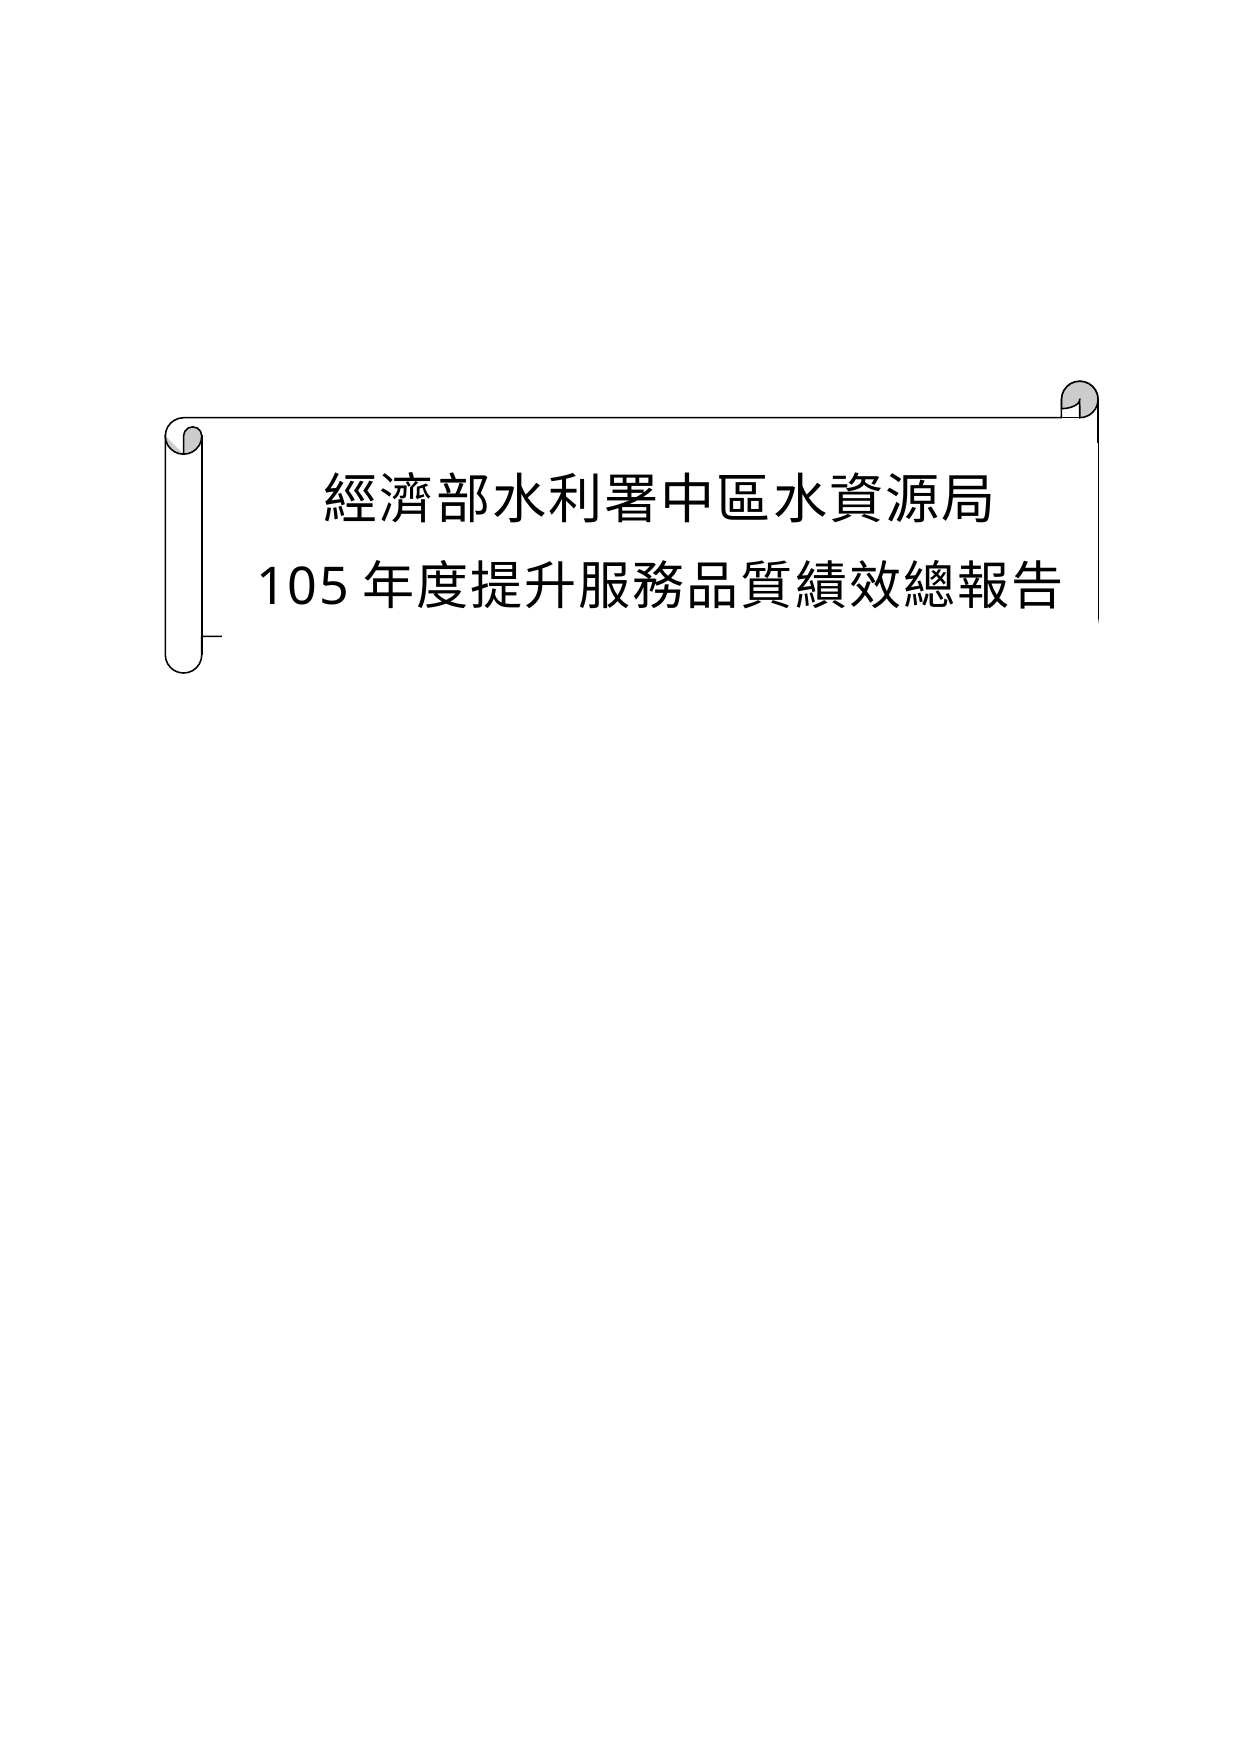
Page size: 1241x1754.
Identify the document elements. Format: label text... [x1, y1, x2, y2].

text 經濟部水利署中區水資源局 [237, 450, 1083, 536]
text 105年度提升服務品質績效總報告 [237, 536, 1083, 621]
